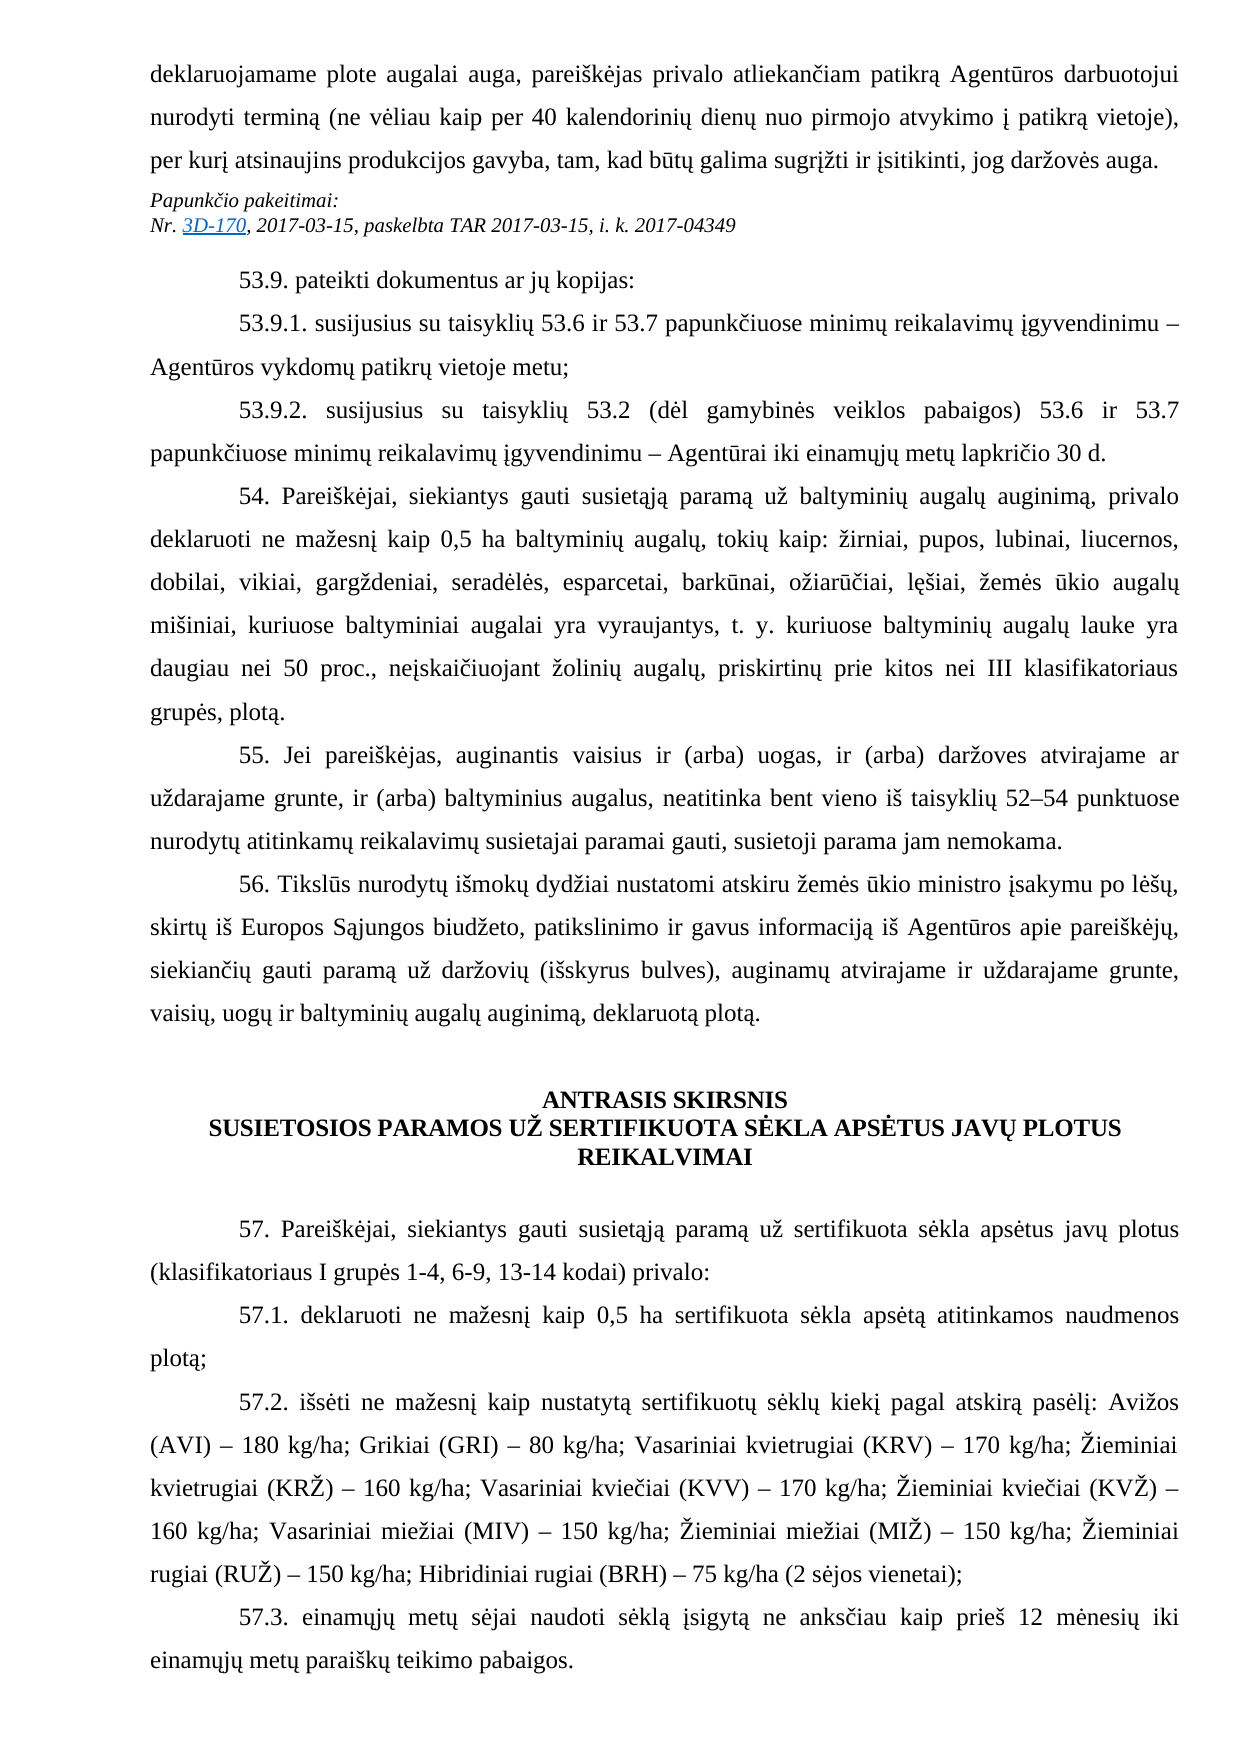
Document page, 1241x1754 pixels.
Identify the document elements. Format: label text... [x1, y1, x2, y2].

text Papunkčio pakeitimai: [150, 188, 1180, 212]
text 53.9.2. susijusius su taisyklių 53.2 (dėl gamybinės veiklos pabaigos) 53.6 ir 53.7 papunkčiuose minimų reikalavimų įgyvendinimu – Agentūrai iki einamųjų metų lapkričio 30 d. [150, 395, 1180, 467]
text SUSIETOSIOS PARAMOS UŽ SERTIFIKUOTA SĖKLA APSĖTUS JAVŲ PLOTUS REIKALVIMAI [150, 1113, 1180, 1171]
text deklaruojamame plote augalai auga, pareiškėjas privalo atliekančiam patikrą Agentūros darbuotojui nurodyti terminą (ne vėliau kaip per 40 kalendorinių dienų nuo pirmojo atvykimo į patikrą vietoje), per kurį atsinaujins produkcijos gavyba, tam, kad būtų galima sugrįžti ir įsitikinti, jog daržovės auga. [150, 59, 1180, 174]
text 57.2. išsėti ne mažesnį kaip nustatytą sertifikuotų sėklų kiekį pagal atskirą pasėlį: Avižos (AVI) – 180 kg/ha; Grikiai (GRI) – 80 kg/ha; Vasariniai kvietrugiai (KRV) – 170 kg/ha; Žieminiai kvietrugiai (KRŽ) – 160 kg/ha; Vasariniai kviečiai (KVV) – 170 kg/ha; Žieminiai kviečiai (KVŽ) – 160 kg/ha; Vasariniai miežiai (MIV) – 150 kg/ha; Žieminiai miežiai (MIŽ) – 150 kg/ha; Žieminiai rugiai (RUŽ) – 150 kg/ha; Hibridiniai rugiai (BRH) – 75 kg/ha (2 sėjos vienetai); [150, 1387, 1180, 1588]
text 57.3. einamųjų metų sėjai naudoti sėklą įsigytą ne anksčiau kaip prieš 12 mėnesių iki einamųjų metų paraiškų teikimo pabaigos. [150, 1602, 1180, 1674]
text 57. Pareiškėjai, siekiantys gauti susietąją paramą už sertifikuota sėkla apsėtus javų plotus (klasifikatoriaus I grupės 1-4, 6-9, 13-14 kodai) privalo: [150, 1214, 1180, 1286]
text Nr. 3D-170, 2017-03-15, paskelbta TAR 2017-03-15, i. k. 2017-04349 [150, 212, 1180, 237]
text ANTRASIS SKIRSNIS [150, 1085, 1180, 1113]
text 55. Jei pareiškėjas, auginantis vaisius ir (arba) uogas, ir (arba) daržoves atvirajame ar uždarajame grunte, ir (arba) baltyminius augalus, neatitinka bent vieno iš taisyklių 52–54 punktuose nurodytų atitinkamų reikalavimų susietajai paramai gauti, susietoji parama jam nemokama. [150, 740, 1180, 855]
text 54. Pareiškėjai, siekiantys gauti susietąją paramą už baltyminių augalų auginimą, privalo deklaruoti ne mažesnį kaip 0,5 ha baltyminių augalų, tokių kaip: žirniai, pupos, lubinai, liucernos, dobilai, vikiai, gargždeniai, seradėlės, esparcetai, barkūnai, ožiarūčiai, lęšiai, žemės ūkio augalų mišiniai, kuriuose baltyminiai augalai yra vyraujantys, t. y. kuriuose baltyminių augalų lauke yra daugiau nei 50 proc., neįskaičiuojant žolinių augalų, priskirtinų prie kitos nei III klasifikatoriaus grupės, plotą. [150, 481, 1180, 725]
text 56. Tikslūs nurodytų išmokų dydžiai nustatomi atskiru žemės ūkio ministro įsakymu po lėšų, skirtų iš Europos Sąjungos biudžeto, patikslinimo ir gavus informaciją iš Agentūros apie pareiškėjų, siekiančių gauti paramą už daržovių (išskyrus bulves), auginamų atvirajame ir uždarajame grunte, vaisių, uogų ir baltyminių augalų auginimą, deklaruotą plotą. [150, 869, 1180, 1027]
text 53.9. pateikti dokumentus ar jų kopijas: [150, 265, 1180, 294]
text 57.1. deklaruoti ne mažesnį kaip 0,5 ha sertifikuota sėkla apsėtą atitinkamos naudmenos plotą; [150, 1300, 1180, 1372]
text 53.9.1. susijusius su taisyklių 53.6 ir 53.7 papunkčiuose minimų reikalavimų įgyvendinimu – Agentūros vykdomų patikrų vietoje metu; [150, 308, 1180, 380]
